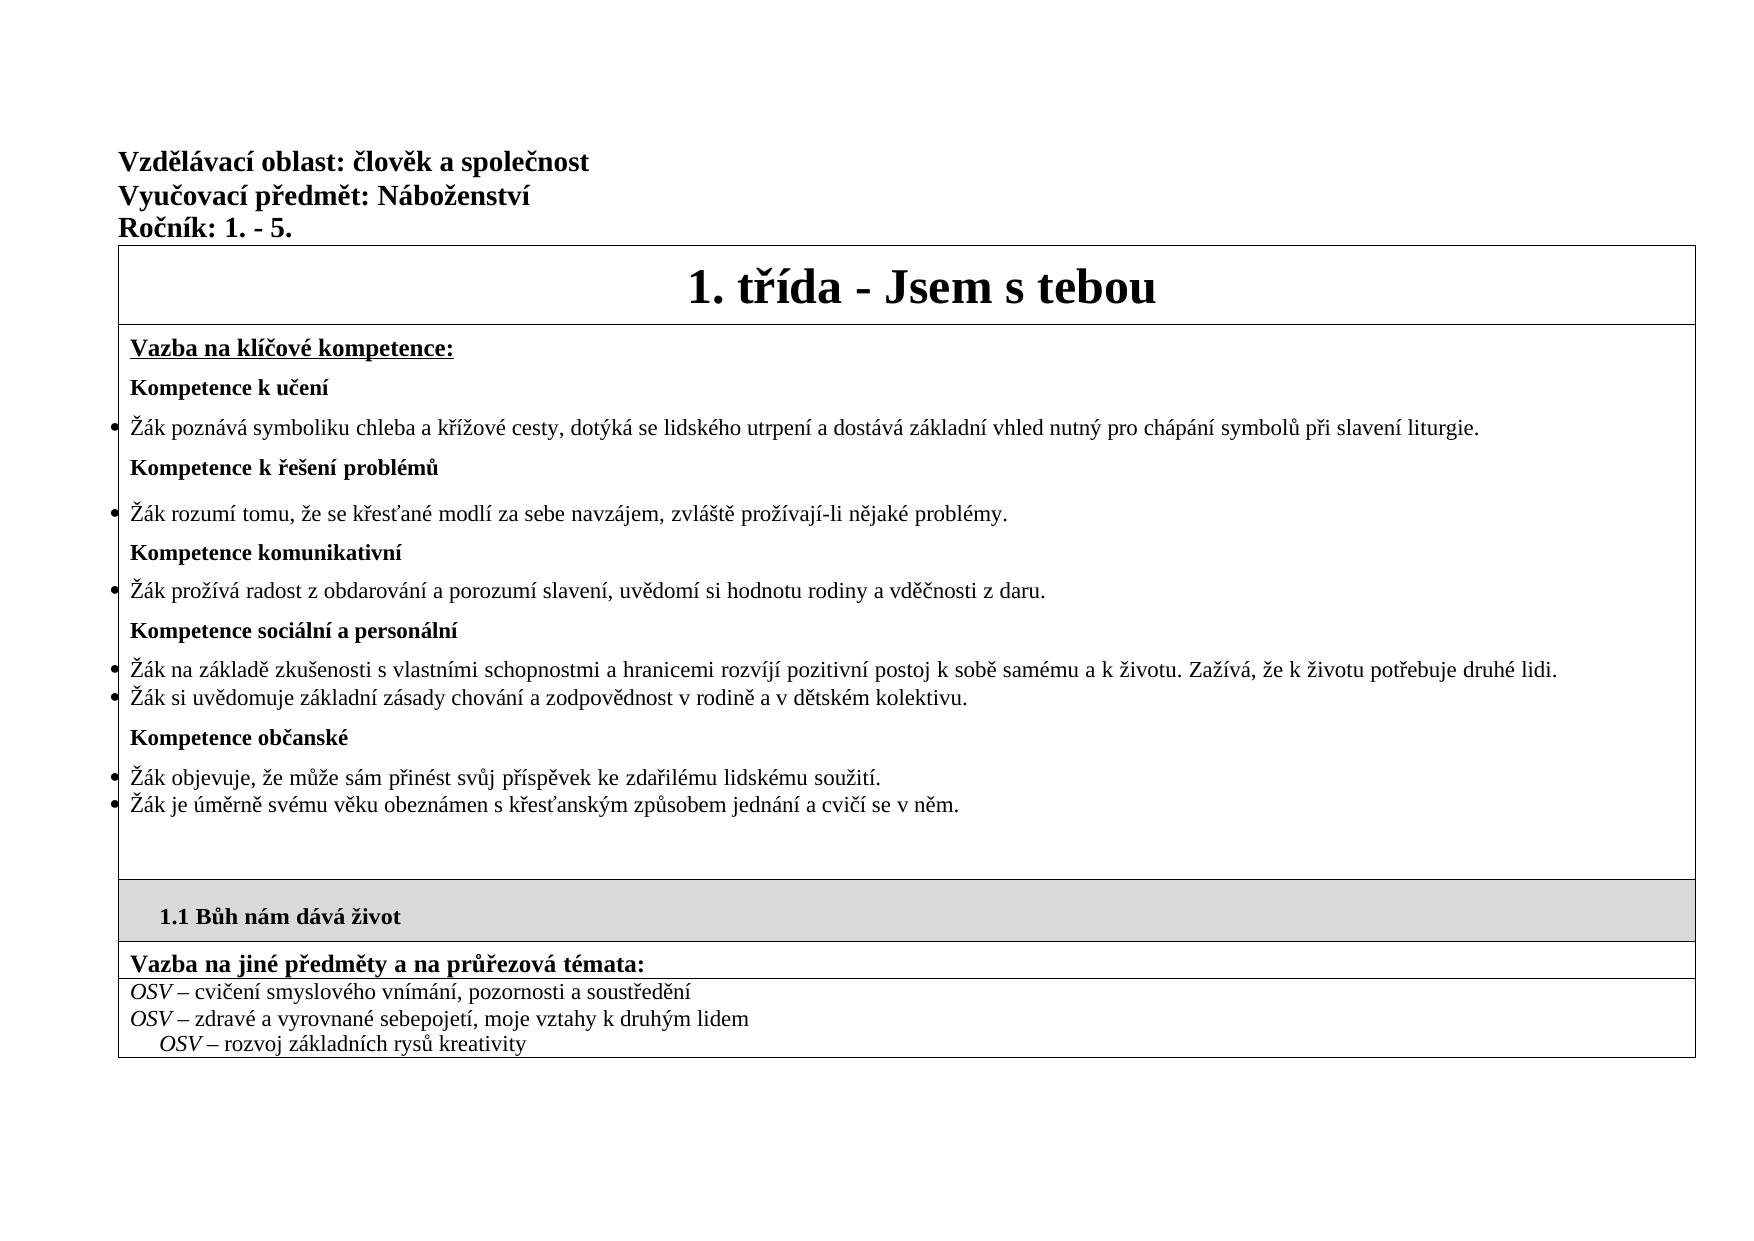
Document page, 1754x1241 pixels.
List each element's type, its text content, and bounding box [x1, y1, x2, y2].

table_cell 1.1 Bůh nám dává život [119, 880, 1695, 941]
table_header 1. třída - Jsem s tebou [119, 246, 1695, 323]
table_cell Vazba na jiné předměty a na průřezová témata: [119, 942, 1695, 978]
subtitle Vzdělávací oblast: člověk a společnost Vyučovací předmět: Náboženství [118, 144, 591, 211]
table_cell OSV – cvičení smyslového vnímání, pozornosti a soustředění OSV – zdravé a vyrovnané sebepojetí, moje vztahy k druhým lidem OSV – rozvoj základních rysů kreativity [119, 979, 1695, 1057]
table_cell Vazba na klíčové kompetence: Kompetence k učení Žák poznává symboliku chleba a křížové cesty, dotýká se lidského utrpení a dostává základní vhled nutný pro chápání symbolů při slavení liturgie. Kompetence k řešení problémů Žák rozumí tomu, že se křesťané modlí za sebe navzájem, zvláště prožívají-li nějaké problémy. Kompetence komunikativní Žák prožívá radost z obdarování a porozumí slavení, uvědomí si hodnotu rodiny a vděčnosti z daru. Kompetence sociální a personální Žák na základě zkušenosti s vlastními schopnostmi a hranicemi rozvíjí pozitivní postoj k sobě samému a k životu. Zažívá, že k životu potřebuje druhé lidi. Žák si uvědomuje základní zásady chování a zodpovědnost v rodině a v dětském kolektivu. Kompetence občanské Žák objevuje, že může sám přinést svůj příspěvek ke zdařilému lidskému soužití. Žák je úměrně svému věku obeznámen s křesťanským způsobem jednání a cvičí se v něm. [119, 325, 1695, 878]
text Ročník: 1. - 5. [118, 211, 1708, 245]
